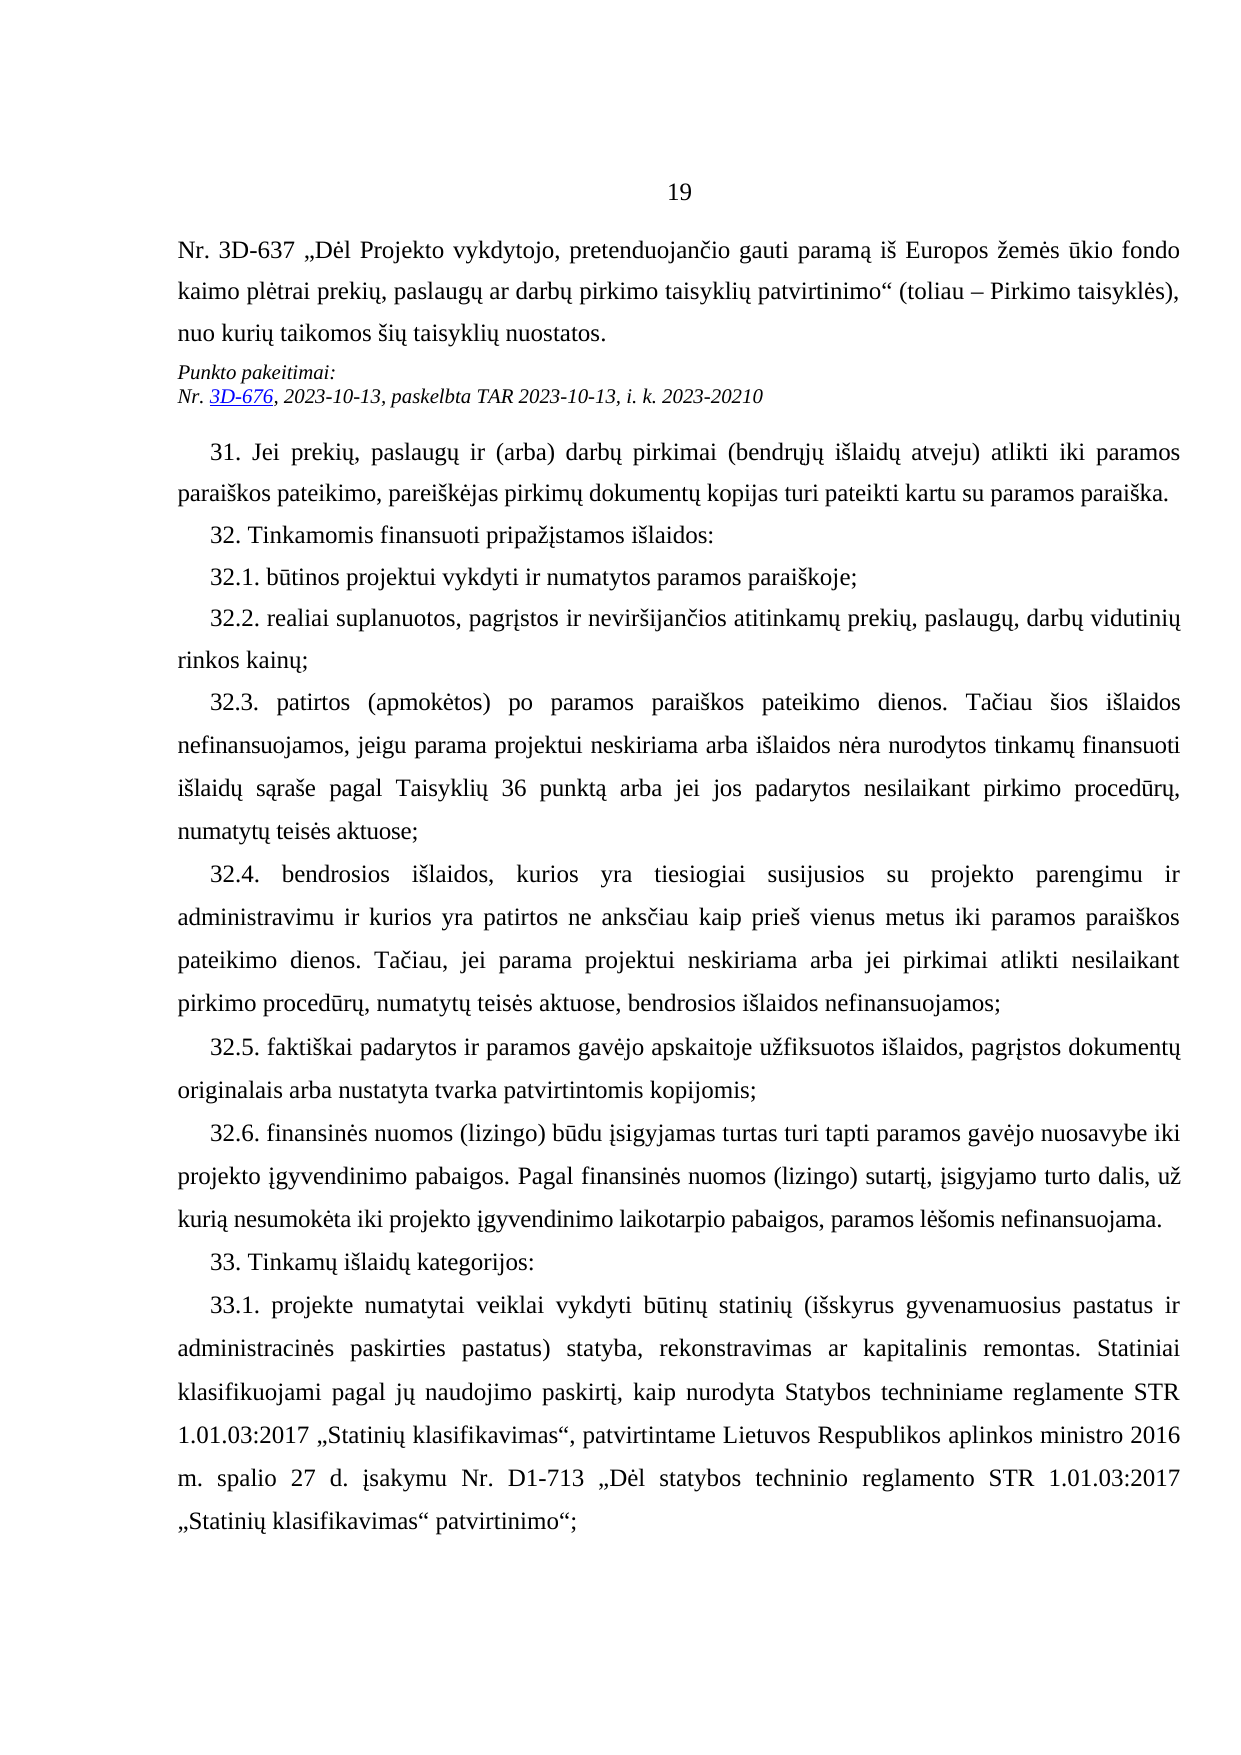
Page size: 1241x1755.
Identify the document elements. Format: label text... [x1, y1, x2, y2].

text 32.5. faktiškai padarytos ir paramos gavėjo apskaitoje užfiksuotos išlaidos, pagrįstos dokumentų originalais arba nustatyta tvarka patvirtintomis kopijomis; [177, 1032, 1181, 1103]
text 32.1. būtinos projektui vykdyti ir numatytos paramos paraiškoje; [177, 562, 1181, 590]
text 32.2. realiai suplanuotos, pagrįstos ir neviršijančios atitinkamų prekių, paslaugų, darbų vidutinių rinkos kainų; [177, 603, 1181, 674]
text 33. Tinkamų išlaidų kategorijos: [177, 1247, 1181, 1276]
text 31. Jei prekių, paslaugų ir (arba) darbų pirkimai (bendrųjų išlaidų atveju) atlikti iki paramos paraiškos pateikimo, pareiškėjas pirkimų dokumentų kopijas turi pateikti kartu su paramos paraiška. [177, 437, 1181, 507]
text Nr. 3D-637 „Dėl Projekto vykdytojo, pretenduojančio gauti paramą iš Europos žemės ūkio fondo kaimo plėtrai prekių, paslaugų ar darbų pirkimo taisyklių patvirtinimo“ (toliau – Pirkimo taisyklės), nuo kurių taikomos šių taisyklių nuostatos. [177, 235, 1181, 347]
text 32.4. bendrosios išlaidos, kurios yra tiesiogiai susijusios su projekto parengimu ir administravimu ir kurios yra patirtos ne anksčiau kaip prieš vienus metus iki paramos paraiškos pateikimo dienos. Tačiau, jei parama projektui neskiriama arba jei pirkimai atlikti nesilaikant pirkimo procedūrų, numatytų teisės aktuose, bendrosios išlaidos nefinansuojamos; [177, 859, 1181, 1017]
text 32. Tinkamomis finansuoti pripažįstamos išlaidos: [177, 520, 1181, 549]
text 32.6. finansinės nuomos (lizingo) būdu įsigyjamas turtas turi tapti paramos gavėjo nuosavybe iki projekto įgyvendinimo pabaigos. Pagal finansinės nuomos (lizingo) sutartį, įsigyjamo turto dalis, už kurią nesumokėta iki projekto įgyvendinimo laikotarpio pabaigos, paramos lėšomis nefinansuojama. [177, 1118, 1181, 1233]
text 33.1. projekte numatytai veiklai vykdyti būtinų statinių (išskyrus gyvenamuosius pastatus ir administracinės paskirties pastatus) statyba, rekonstravimas ar kapitalinis remontas. Statiniai klasifikuojami pagal jų naudojimo paskirtį, kaip nurodyta Statybos techniniame reglamente STR 1.01.03:2017 „Statinių klasifikavimas“, patvirtintame Lietuvos Respublikos aplinkos ministro 2016 m. spalio 27 d. įsakymu Nr. D1-713 „Dėl statybos techninio reglamento STR 1.01.03:2017 „Statinių klasifikavimas“ patvirtinimo“; [177, 1290, 1181, 1535]
text 32.3. patirtos (apmokėtos) po paramos paraiškos pateikimo dienos. Tačiau šios išlaidos nefinansuojamos, jeigu parama projektui neskiriama arba išlaidos nėra nurodytos tinkamų finansuoti išlaidų sąraše pagal Taisyklių 36 punktą arba jei jos padarytos nesilaikant pirkimo procedūrų, numatytų teisės aktuose; [177, 687, 1181, 845]
text Punkto pakeitimai: [177, 360, 1181, 384]
text Nr. 3D-676, 2023-10-13, paskelbta TAR 2023-10-13, i. k. 2023-20210 [177, 384, 1181, 408]
